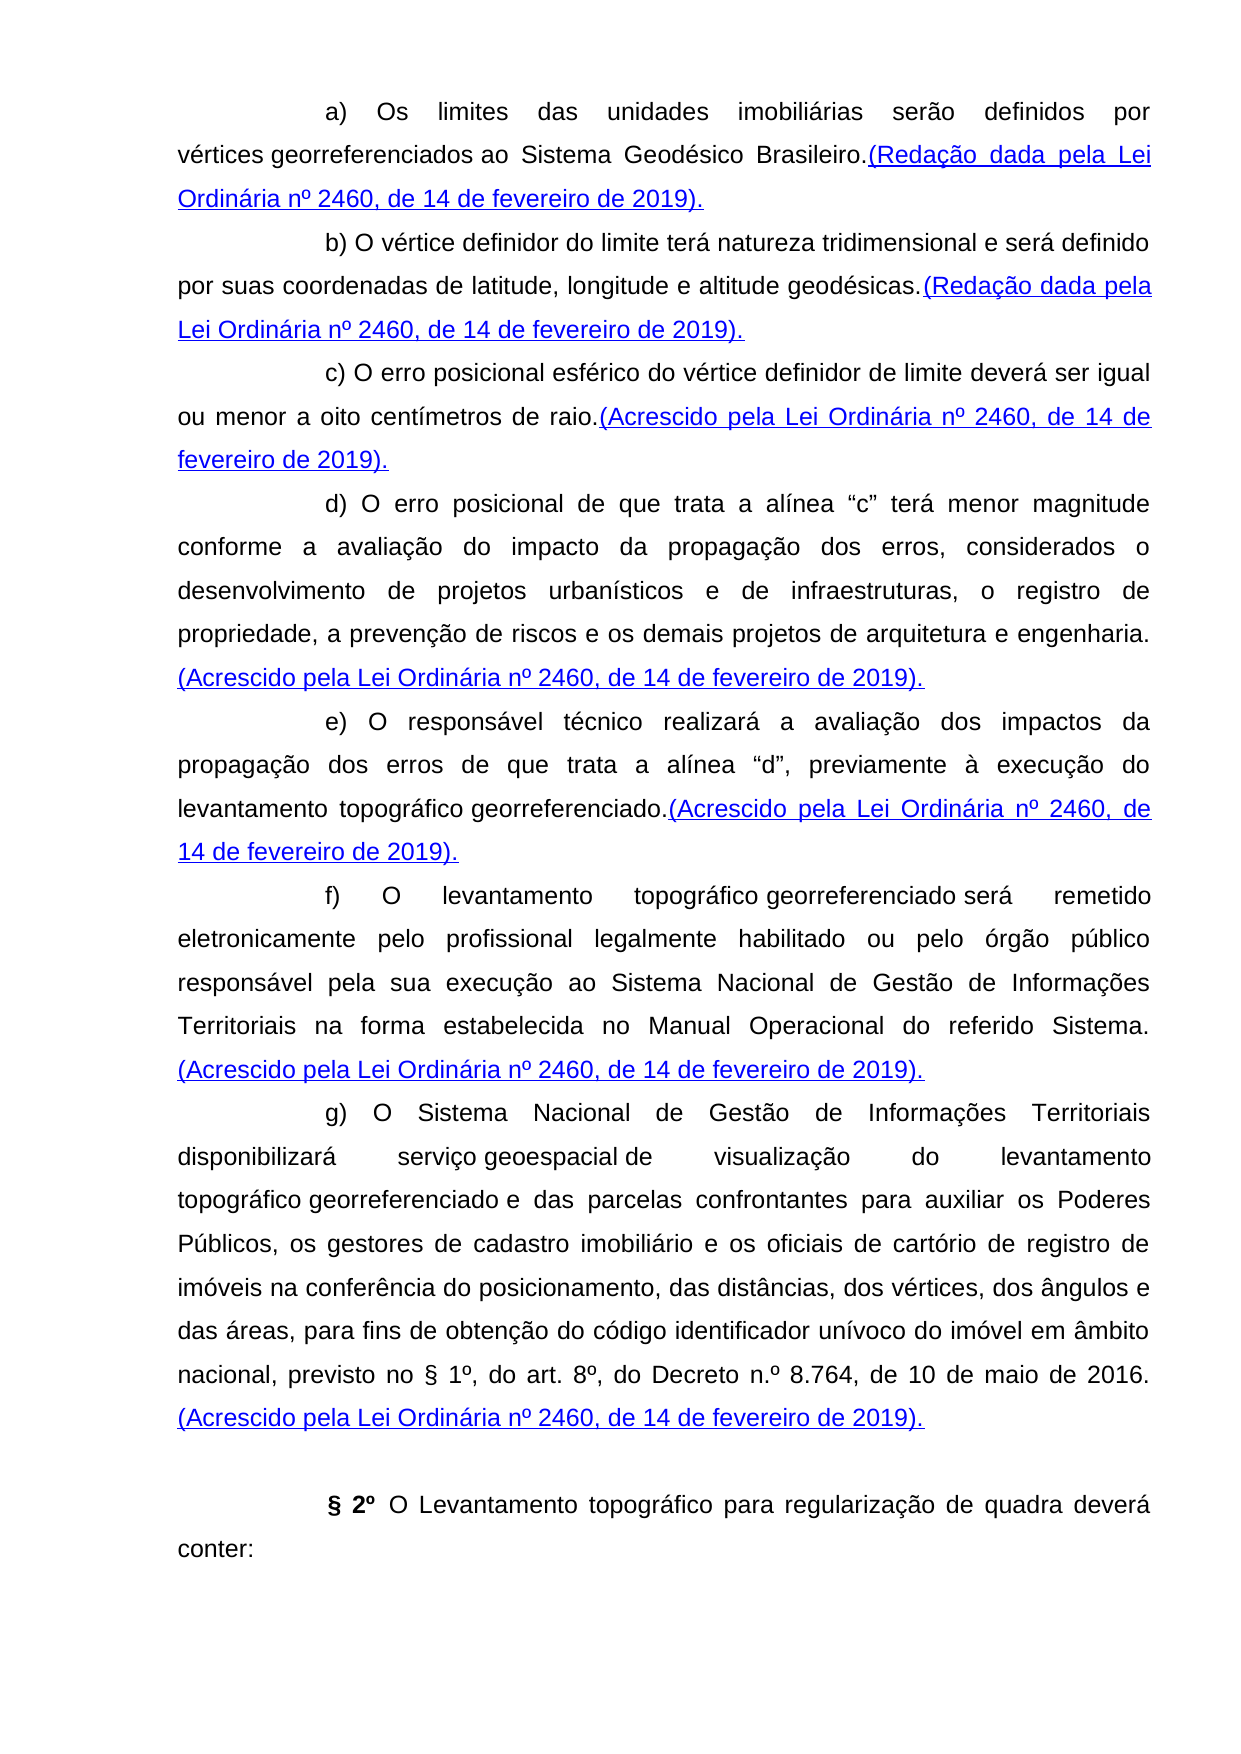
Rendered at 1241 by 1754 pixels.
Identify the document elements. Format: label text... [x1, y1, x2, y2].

text d) O erro posicional de que trata a alínea “c” terá menor magnitude conforme a avaliação do impacto da propagação dos erros, considerados o desenvolvimento de projetos urbanísticos e de infraestruturas, o registro de propriedade, a prevenção de riscos e os demais projetos de arquitetura e engenharia.(Acrescido pela Lei Ordinária nº 2460, de 14 de fevereiro de 2019). [177, 489, 1152, 692]
text f) O levantamento topográfico georreferenciado será remetido eletronicamente pelo profissional legalmente habilitado ou pelo órgão público responsável pela sua execução ao Sistema Nacional de Gestão de Informações Territoriais na forma estabelecida no Manual Operacional do referido Sistema.(Acrescido pela Lei Ordinária nº 2460, de 14 de fevereiro de 2019). [177, 881, 1152, 1084]
text g) O Sistema Nacional de Gestão de Informações Territoriais disponibilizará serviço geoespacial de visualização do levantamento topográfico georreferenciado e das parcelas confrontantes para auxiliar os Poderes Públicos, os gestores de cadastro imobiliário e os oficiais de cartório de registro de imóveis na conferência do posicionamento, das distâncias, dos vértices, dos ângulos e das áreas, para fins de obtenção do código identificador unívoco do imóvel em âmbito nacional, previsto no § 1º, do art. 8º, do Decreto n.º 8.764, de 10 de maio de 2016.(Acrescido pela Lei Ordinária nº 2460, de 14 de fevereiro de 2019). [177, 1098, 1152, 1432]
text e) O responsável técnico realizará a avaliação dos impactos da propagação dos erros de que trata a alínea “d”, previamente à execução do levantamento topográfico georreferenciado.(Acrescido pela Lei Ordinária nº 2460, de 14 de fevereiro de 2019). [177, 706, 1152, 866]
text c) O erro posicional esférico do vértice definidor de limite deverá ser igual ou menor a oito centímetros de raio.(Acrescido pela Lei Ordinária nº 2460, de 14 de fevereiro de 2019). [177, 358, 1152, 474]
text b) O vértice definidor do limite terá natureza tridimensional e será definido por suas coordenadas de latitude, longitude e altitude geodésicas.(Redação dada pela Lei Ordinária nº 2460, de 14 de fevereiro de 2019). [177, 227, 1152, 344]
text a) Os limites das unidades imobiliárias serão definidos por vértices georreferenciados ao Sistema Geodésico Brasileiro.(Redação dada pela Lei Ordinária nº 2460, de 14 de fevereiro de 2019). [177, 97, 1152, 213]
text § 2º O Levantamento topográfico para regularização de quadra deverá conter: [177, 1490, 1152, 1563]
